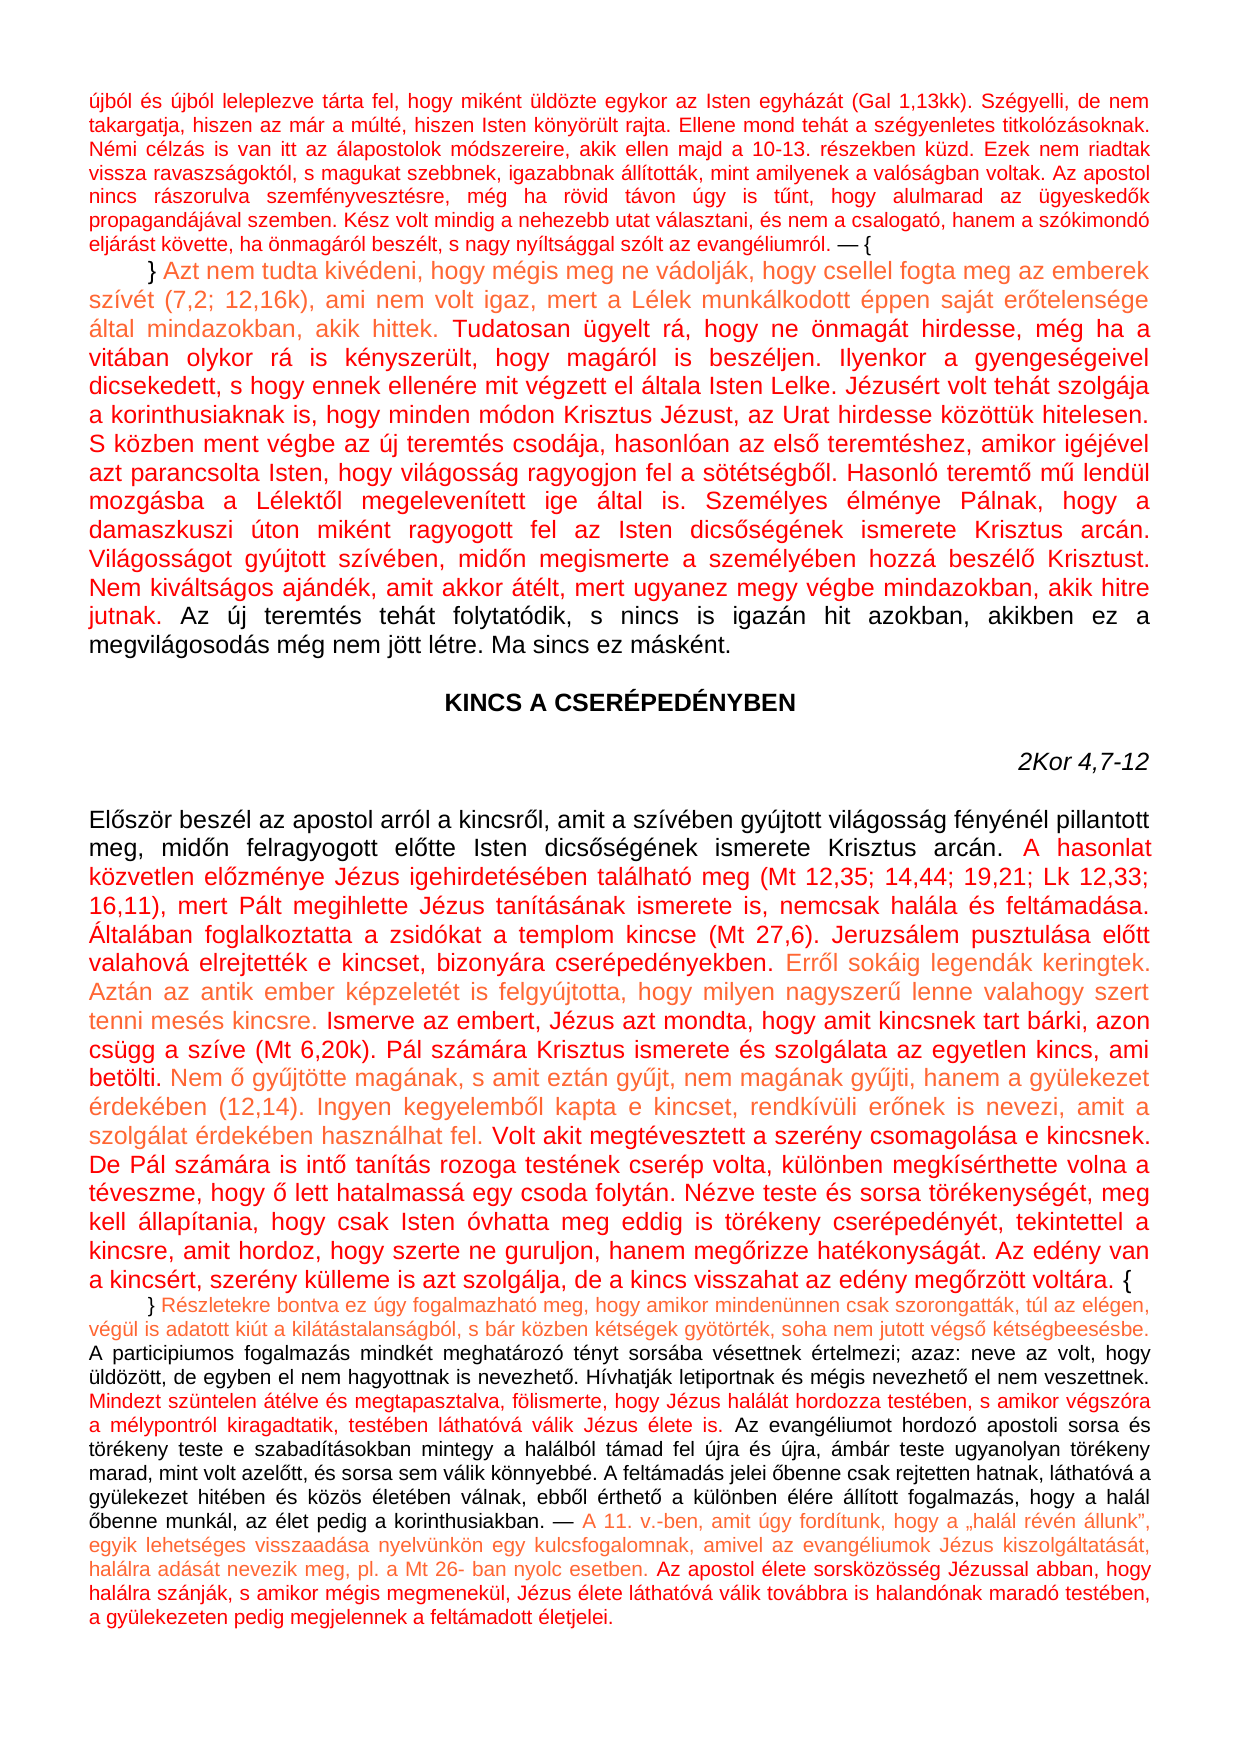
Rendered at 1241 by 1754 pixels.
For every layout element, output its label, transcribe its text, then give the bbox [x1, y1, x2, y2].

text Először beszél az apostol arról a kincsről, amit a szívében gyújtott világosság fényénél pillantott meg, midőn felragyogott előtte Isten dicsőségének ismerete Krisztus arcán. A hasonlat közvetlen előzménye Jézus igehirdetésében található meg (Mt 12,35; 14,44; 19,21; Lk 12,33; 16,11), mert Pált megihlette Jézus tanításának ismerete is, nemcsak halála és feltámadása. Általában foglalkoztatta a zsidókat a templom kincse (Mt 27,6). Jeruzsálem pusztulása előtt valahová elrejtették e kincset, bizonyára cserépedényekben. Erről sokáig legendák keringtek. Aztán az antik ember képzeletét is felgyújtotta, hogy milyen nagyszerű lenne valahogy szert tenni mesés kincsre. Ismerve az embert, Jézus azt mondta, hogy amit kincsnek tart bárki, azon csügg a szíve (Mt 6,20k). Pál számára Krisztus ismerete és szolgálata az egyetlen kincs, ami betölti. Nem ő gyűjtötte magának, s amit eztán gyűjt, nem magának gyűjti, hanem a gyülekezet érdekében (12,14). Ingyen kegyelemből kapta e kincset, rendkívüli erőnek is nevezi, amit a szolgálat érdekében használhat fel. Volt akit megtévesztett a szerény csomagolása e kincsnek. De Pál számára is intő tanítás rozoga testének cserép volta, különben megkísérthette volna a téveszme, hogy ő lett hatalmassá egy csoda folytán. Nézve teste és sorsa törékenységét, meg kell állapítania, hogy csak Isten óvhatta meg eddig is törékeny cserépedényét, tekintettel a kincsre, amit hordoz, hogy szerte ne guruljon, hanem megőrizze hatékonyságát. Az edény van a kincsért, szerény külleme is azt szolgálja, de a kincs visszahat az edény megőrzött voltára. { [88, 805, 1152, 1293]
text } Azt nem tudta kivédeni, hogy mégis meg ne vádolják, hogy csellel fogta meg az emberek szívét (7,2; 12,16k), ami nem volt igaz, mert a Lélek munkálkodott éppen saját erőtelensége által mindazokban, akik hittek. Tudatosan ügyelt rá, hogy ne önmagát hirdesse, még ha a vitában olykor rá is kényszerült, hogy magáról is beszéljen. Ilyenkor a gyengeségeivel dicsekedett, s hogy ennek ellenére mit végzett el általa Isten Lelke. Jézusért volt tehát szolgája a korinthusiaknak is, hogy minden módon Krisztus Jézust, az Urat hirdesse közöttük hitelesen. S közben ment végbe az új teremtés csodája, hasonlóan az első teremtéshez, amikor igéjével azt parancsolta Isten, hogy világosság ragyogjon fel a sötétségből. Hasonló teremtő mű lendül mozgásba a Lélektől megelevenített ige által is. Személyes élménye Pálnak, hogy a damaszkuszi úton miként ragyogott fel az Isten dicsőségének ismerete Krisztus arcán. Világosságot gyújtott szívében, midőn megismerte a személyében hozzá beszélő Krisztust. Nem kiváltságos ajándék, amit akkor átélt, mert ugyanez megy végbe mindazokban, akik hitre jutnak. Az új teremtés tehát folytatódik, s nincs is igazán hit azokban, akikben ez a megvilágosodás még nem jött létre. Ma sincs ez másként. [88, 256, 1152, 659]
text 2Kor 4,7-12 [88, 746, 1152, 775]
text KINCS A CSERÉPEDÉNYBEN [88, 688, 1152, 717]
text } Részletekre bontva ez úgy fogalmazható meg, hogy amikor mindenünnen csak szorongatták, túl az elégen, végül is adatott kiút a kilátástalanságból, s bár közben kétségek gyötörték, soha nem jutott végső kétségbeesésbe. A participiumos fogalmazás mindkét meghatározó tényt sorsába vésettnek értelmezi; azaz: neve az volt, hogy üldözött, de egyben el nem hagyottnak is nevezhető. Hívhatják letiportnak és mégis nevezhető el nem veszettnek. Mindezt szüntelen átélve és megtapasztalva, fölismerte, hogy Jézus halálát hordozza testében, s amikor végszóra a mélypontról kiragadtatik, testében láthatóvá válik Jézus élete is. Az evangéliumot hordozó apostoli sorsa és törékeny teste e szabadításokban mintegy a halálból támad fel újra és újra, ámbár teste ugyanolyan törékeny marad, mint volt azelőtt, és sorsa sem válik könnyebbé. A feltámadás jelei őbenne csak rejtetten hatnak, láthatóvá a gyülekezet hitében és közös életében válnak, ebből érthető a különben élére állított fogalmazás, hogy a halál őbenne munkál, az élet pedig a korinthusiakban. ― A 11. v.-ben, amit úgy fordítunk, hogy a „halál révén állunk”, egyik lehetséges visszaadása nyelvünkön egy kulcsfogalomnak, amivel az evangéliumok Jézus kiszolgáltatását, halálra adását nevezik meg, pl. a Mt 26- ban nyolc esetben. Az apostol élete sorsközösség Jézussal abban, hogy halálra szánják, s amikor mégis megmenekül, Jézus élete láthatóvá válik továbbra is halandónak maradó testében, a gyülekezeten pedig megjelennek a feltámadott életjelei. [88, 1293, 1152, 1629]
text újból és újból leleplezve tárta fel, hogy miként üldözte egykor az Isten egyházát (Gal 1,13kk). Szégyelli, de nem takargatja, hiszen az már a múlté, hiszen Isten könyörült rajta. Ellene mond tehát a szégyenletes titkolózásoknak. Némi célzás is van itt az álapostolok módszereire, akik ellen majd a 10-13. részekben küzd. Ezek nem riadtak vissza ravaszságoktól, s magukat szebbnek, igazabbnak állították, mint amilyenek a valóságban voltak. Az apostol nincs rászorulva szemfényvesztésre, még ha rövid távon úgy is tűnt, hogy alulmarad az ügyeskedők propagandájával szemben. Kész volt mindig a nehezebb utat választani, és nem a csalogató, hanem a szókimondó eljárást követte, ha önmagáról beszélt, s nagy nyíltsággal szólt az evangéliumról. ― { [88, 88, 1152, 256]
